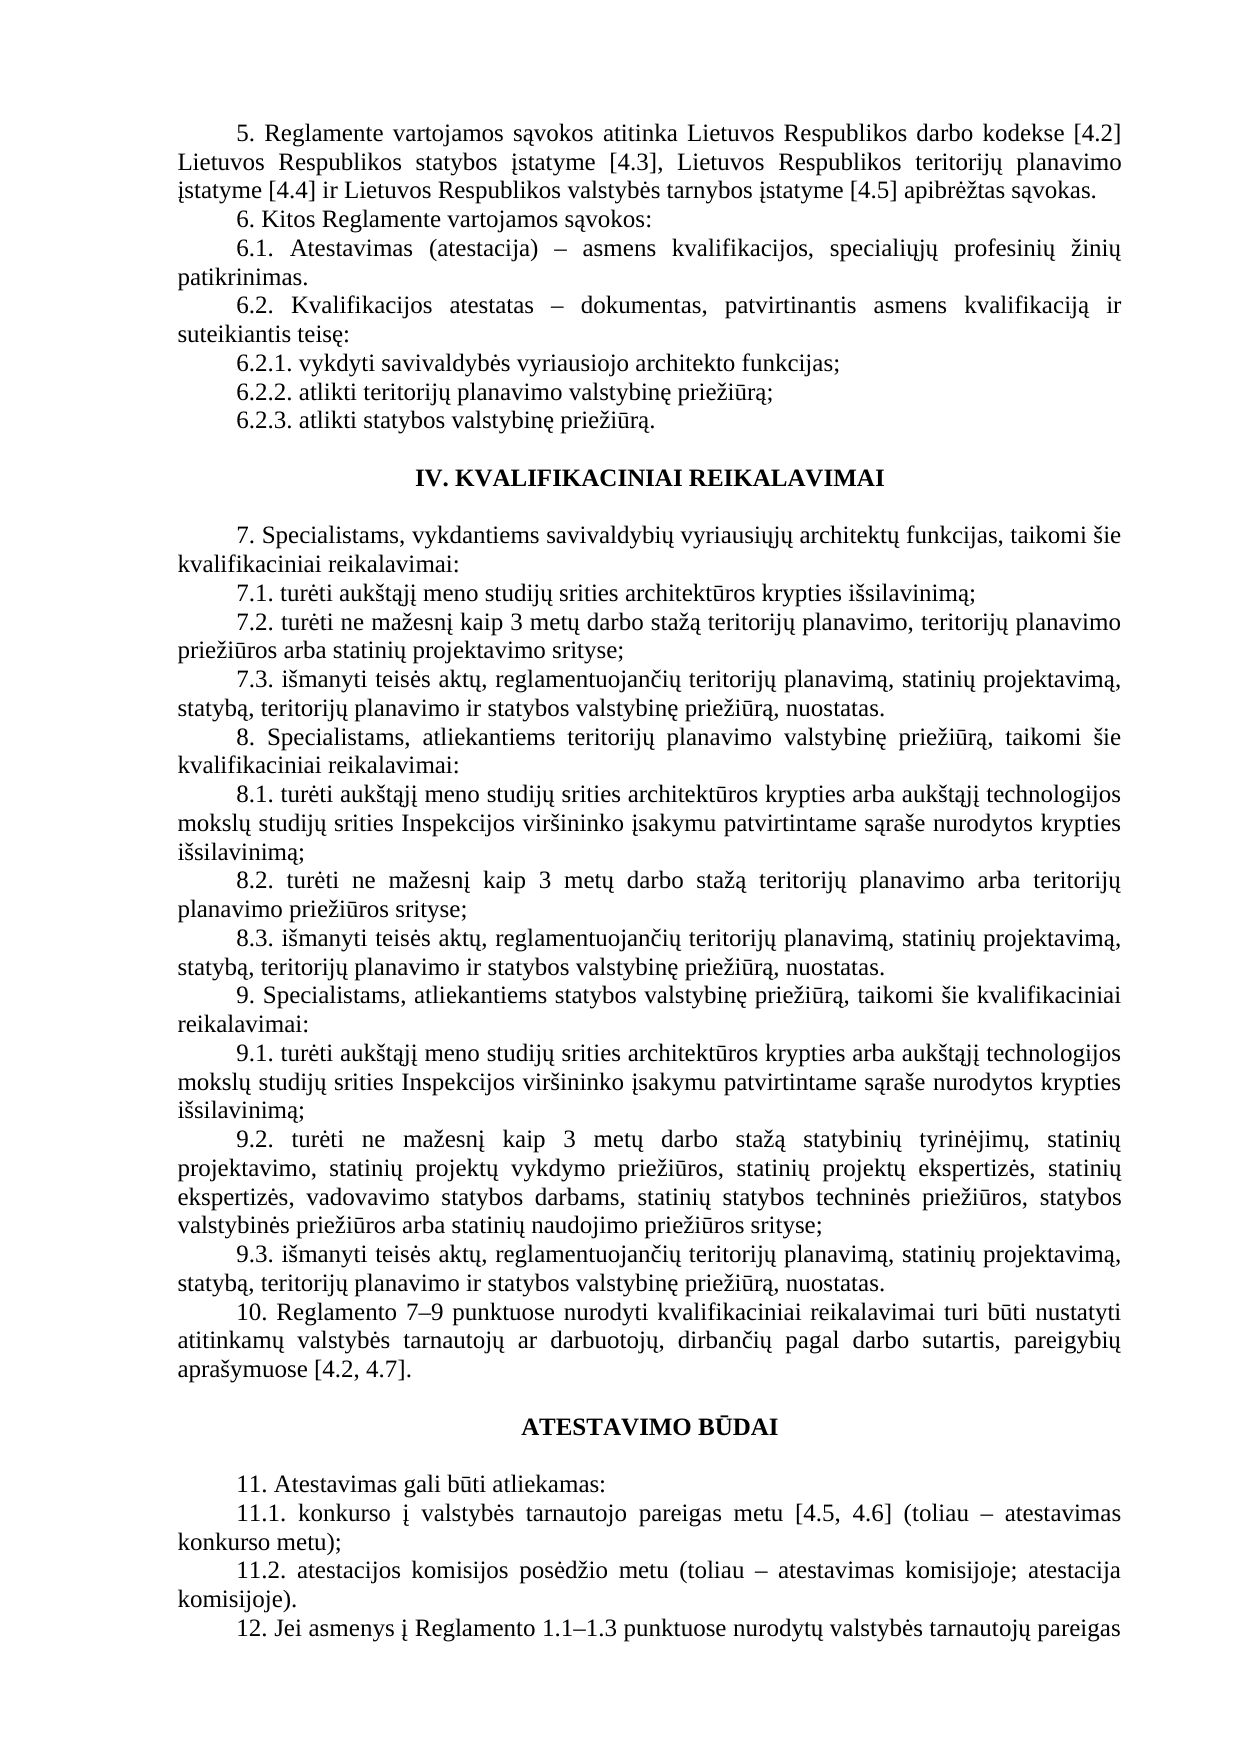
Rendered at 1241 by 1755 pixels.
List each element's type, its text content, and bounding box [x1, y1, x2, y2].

text 11. Atestavimas gali būti atliekamas: [177, 1469, 1122, 1498]
text 6.2.1. vykdyti savivaldybės vyriausiojo architekto funkcijas; [177, 348, 1122, 377]
text 11.2. atestacijos komisijos posėdžio metu (toliau – atestavimas komisijoje; atestacija komisijoje). [177, 1556, 1122, 1613]
text 9.1. turėti aukštąjį meno studijų srities architektūros krypties arba aukštąjį technologijos mokslų studijų srities Inspekcijos viršininko įsakymu patvirtintame sąraše nurodytos krypties išsilavinimą; [177, 1038, 1122, 1124]
text 10. Reglamento 7–9 punktuose nurodyti kvalifikaciniai reikalavimai turi būti nustatyti atitinkamų valstybės tarnautojų ar darbuotojų, dirbančių pagal darbo sutartis, pareigybių aprašymuose [4.2, 4.7]. [177, 1297, 1122, 1383]
text 6. Kitos Reglamente vartojamos sąvokos: [177, 204, 1122, 233]
text 7.1. turėti aukštąjį meno studijų srities architektūros krypties išsilavinimą; [177, 578, 1122, 607]
text 8.3. išmanyti teisės aktų, reglamentuojančių teritorijų planavimą, statinių projektavimą, statybą, teritorijų planavimo ir statybos valstybinę priežiūrą, nuostatas. [177, 923, 1122, 981]
text 11.1. konkurso į valstybės tarnautojo pareigas metu [4.5, 4.6] (toliau – atestavimas konkurso metu); [177, 1498, 1122, 1556]
text 8.2. turėti ne mažesnį kaip 3 metų darbo stažą teritorijų planavimo arba teritorijų planavimo priežiūros srityse; [177, 866, 1122, 923]
text ATESTAVIMO BŪDAI [177, 1412, 1122, 1441]
text 7.2. turėti ne mažesnį kaip 3 metų darbo stažą teritorijų planavimo, teritorijų planavimo priežiūros arba statinių projektavimo srityse; [177, 607, 1122, 664]
text 6.2.2. atlikti teritorijų planavimo valstybinę priežiūrą; [177, 377, 1122, 406]
text 5. Reglamente vartojamos sąvokos atitinka Lietuvos Respublikos darbo kodekse [4.2] Lietuvos Respublikos statybos įstatyme [4.3], Lietuvos Respublikos teritorijų planavimo įstatyme [4.4] ir Lietuvos Respublikos valstybės tarnybos įstatyme [4.5] apibrėžtas sąvokas. [177, 118, 1122, 204]
text 6.2. Kvalifikacijos atestatas – dokumentas, patvirtinantis asmens kvalifikaciją ir suteikiantis teisę: [177, 291, 1122, 348]
text 8. Specialistams, atliekantiems teritorijų planavimo valstybinę priežiūrą, taikomi šie kvalifikaciniai reikalavimai: [177, 722, 1122, 779]
text 7.3. išmanyti teisės aktų, reglamentuojančių teritorijų planavimą, statinių projektavimą, statybą, teritorijų planavimo ir statybos valstybinę priežiūrą, nuostatas. [177, 664, 1122, 722]
text 6.2.3. atlikti statybos valstybinę priežiūrą. [177, 406, 1122, 434]
text 8.1. turėti aukštąjį meno studijų srities architektūros krypties arba aukštąjį technologijos mokslų studijų srities Inspekcijos viršininko įsakymu patvirtintame sąraše nurodytos krypties išsilavinimą; [177, 779, 1122, 866]
text 9.2. turėti ne mažesnį kaip 3 metų darbo stažą statybinių tyrinėjimų, statinių projektavimo, statinių projektų vykdymo priežiūros, statinių projektų ekspertizės, statinių ekspertizės, vadovavimo statybos darbams, statinių statybos techninės priežiūros, statybos valstybinės priežiūros arba statinių naudojimo priežiūros srityse; [177, 1124, 1122, 1239]
text 6.1. Atestavimas (atestacija) – asmens kvalifikacijos, specialiųjų profesinių žinių patikrinimas. [177, 233, 1122, 291]
text 9.3. išmanyti teisės aktų, reglamentuojančių teritorijų planavimą, statinių projektavimą, statybą, teritorijų planavimo ir statybos valstybinę priežiūrą, nuostatas. [177, 1239, 1122, 1297]
text 9. Specialistams, atliekantiems statybos valstybinę priežiūrą, taikomi šie kvalifikaciniai reikalavimai: [177, 981, 1122, 1038]
text IV. KVALIFIKACINIAI REIKALAVIMAI [177, 463, 1122, 492]
text 7. Specialistams, vykdantiems savivaldybių vyriausiųjų architektų funkcijas, taikomi šie kvalifikaciniai reikalavimai: [177, 521, 1122, 578]
text 12. Jei asmenys į Reglamento 1.1–1.3 punktuose nurodytų valstybės tarnautojų pareigas [177, 1613, 1122, 1642]
